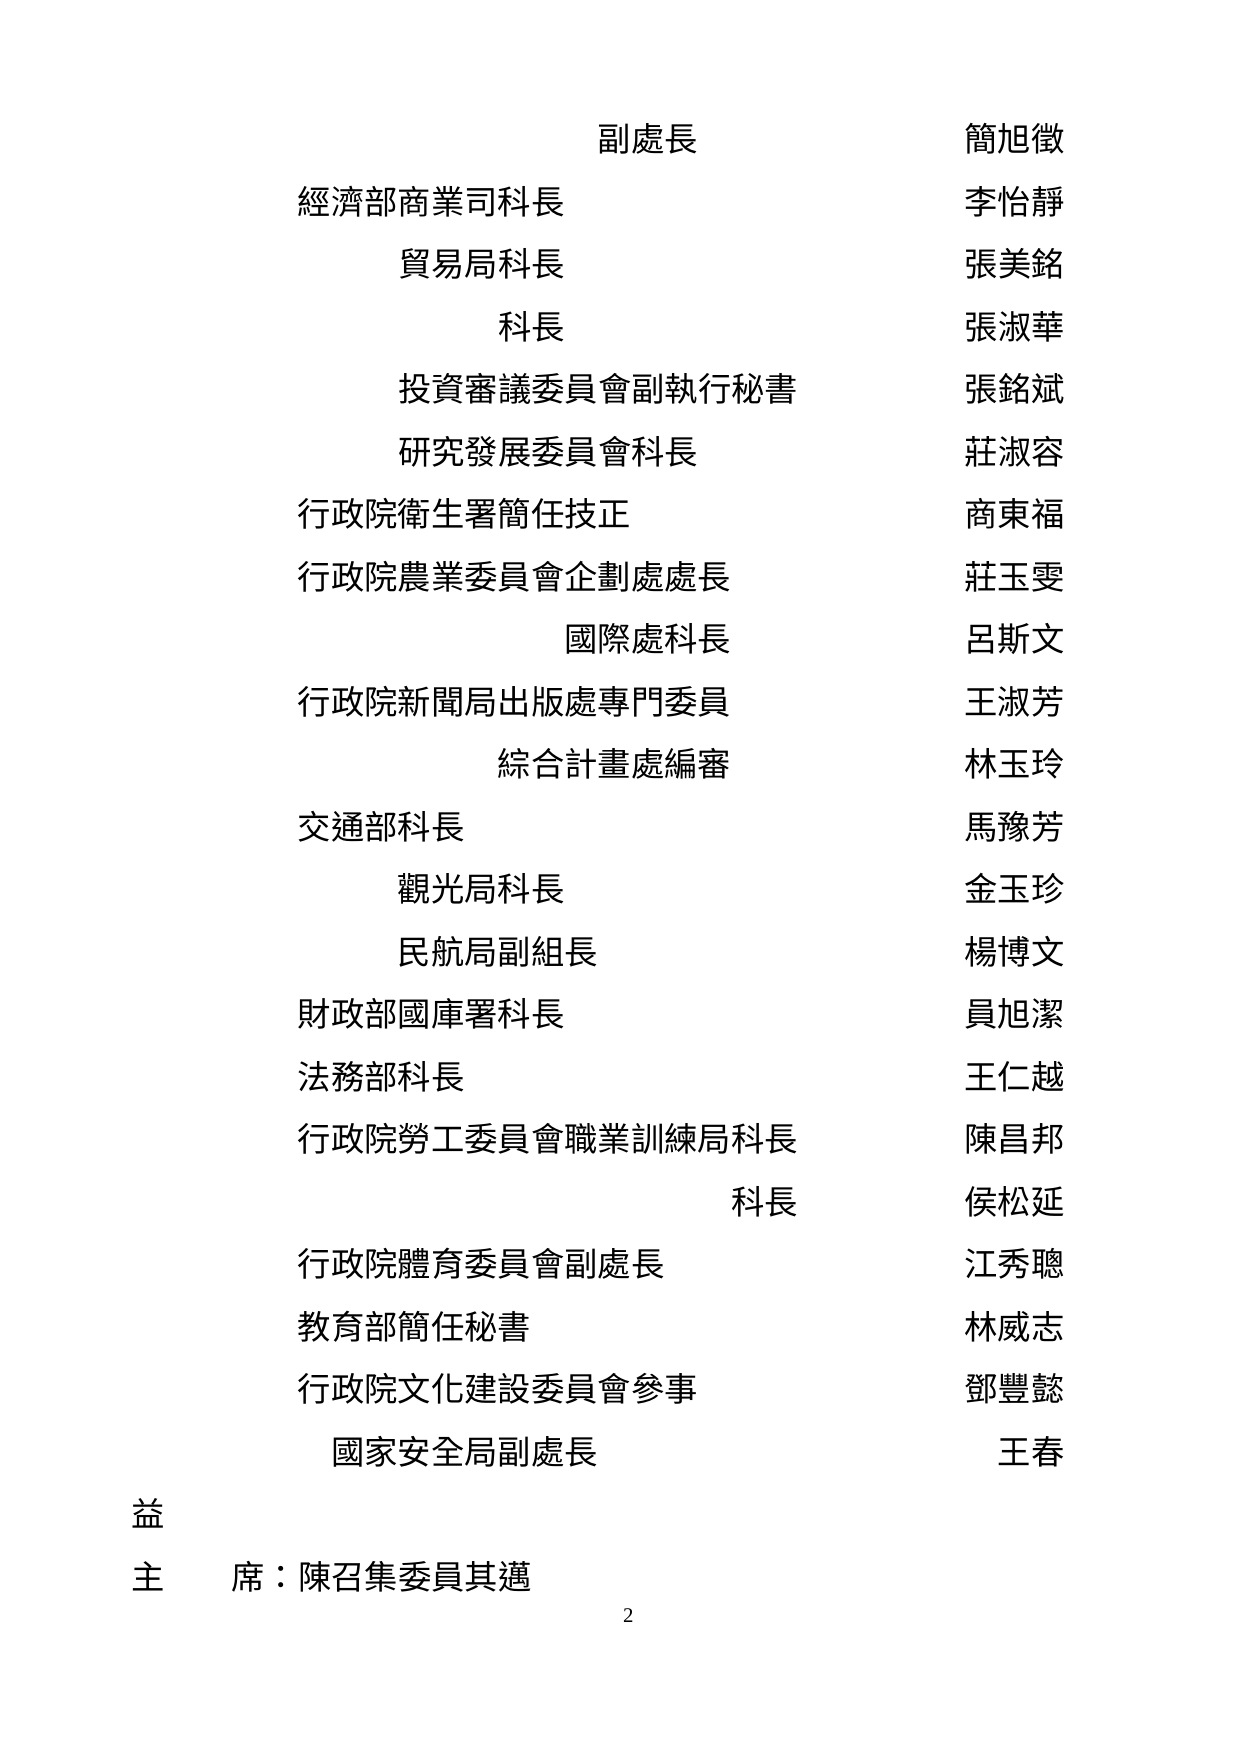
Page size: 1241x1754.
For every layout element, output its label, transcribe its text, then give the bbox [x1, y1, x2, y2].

text 行政院農業委員會企劃處處長 莊玉雯 [131, 533, 1069, 596]
text 主 席：陳召集委員其邁 [131, 1533, 1237, 1596]
text 科長 張淑華 [131, 283, 1069, 346]
text 行政院勞工委員會職業訓練局科長 陳昌邦 [131, 1096, 1069, 1158]
text 民航局副組長 楊博文 [131, 908, 1069, 971]
text 科長 侯松延 [131, 1158, 1069, 1221]
text 貿易局科長 張美銘 [131, 221, 1069, 283]
text 法務部科長 王仁越 [131, 1033, 1069, 1096]
text 教育部簡任秘書 林威志 [131, 1283, 1069, 1346]
text 觀光局科長 金玉珍 [131, 846, 1069, 908]
text 副處長 簡旭徵 [131, 96, 1069, 158]
text 行政院衛生署簡任技正 商東福 [131, 471, 1069, 533]
text 交通部科長 馬豫芳 [131, 783, 1069, 846]
text 綜合計畫處編審 林玉玲 [131, 721, 1069, 783]
text 財政部國庫署科長 員旭潔 [131, 971, 1069, 1033]
text 國家安全局副處長 王春益 [131, 1408, 1069, 1533]
text 行政院體育委員會副處長 江秀聰 [131, 1221, 1069, 1283]
text 研究發展委員會科長 莊淑容 [131, 408, 1069, 471]
text 行政院文化建設委員會參事 鄧豐懿 [131, 1346, 1069, 1408]
text 行政院新聞局出版處專門委員 王淑芳 [131, 658, 1069, 721]
text 國際處科長 呂斯文 [131, 596, 1069, 658]
text 投資審議委員會副執行秘書 張銘斌 [131, 346, 1069, 408]
text 經濟部商業司科長 李怡靜 [131, 158, 1069, 221]
